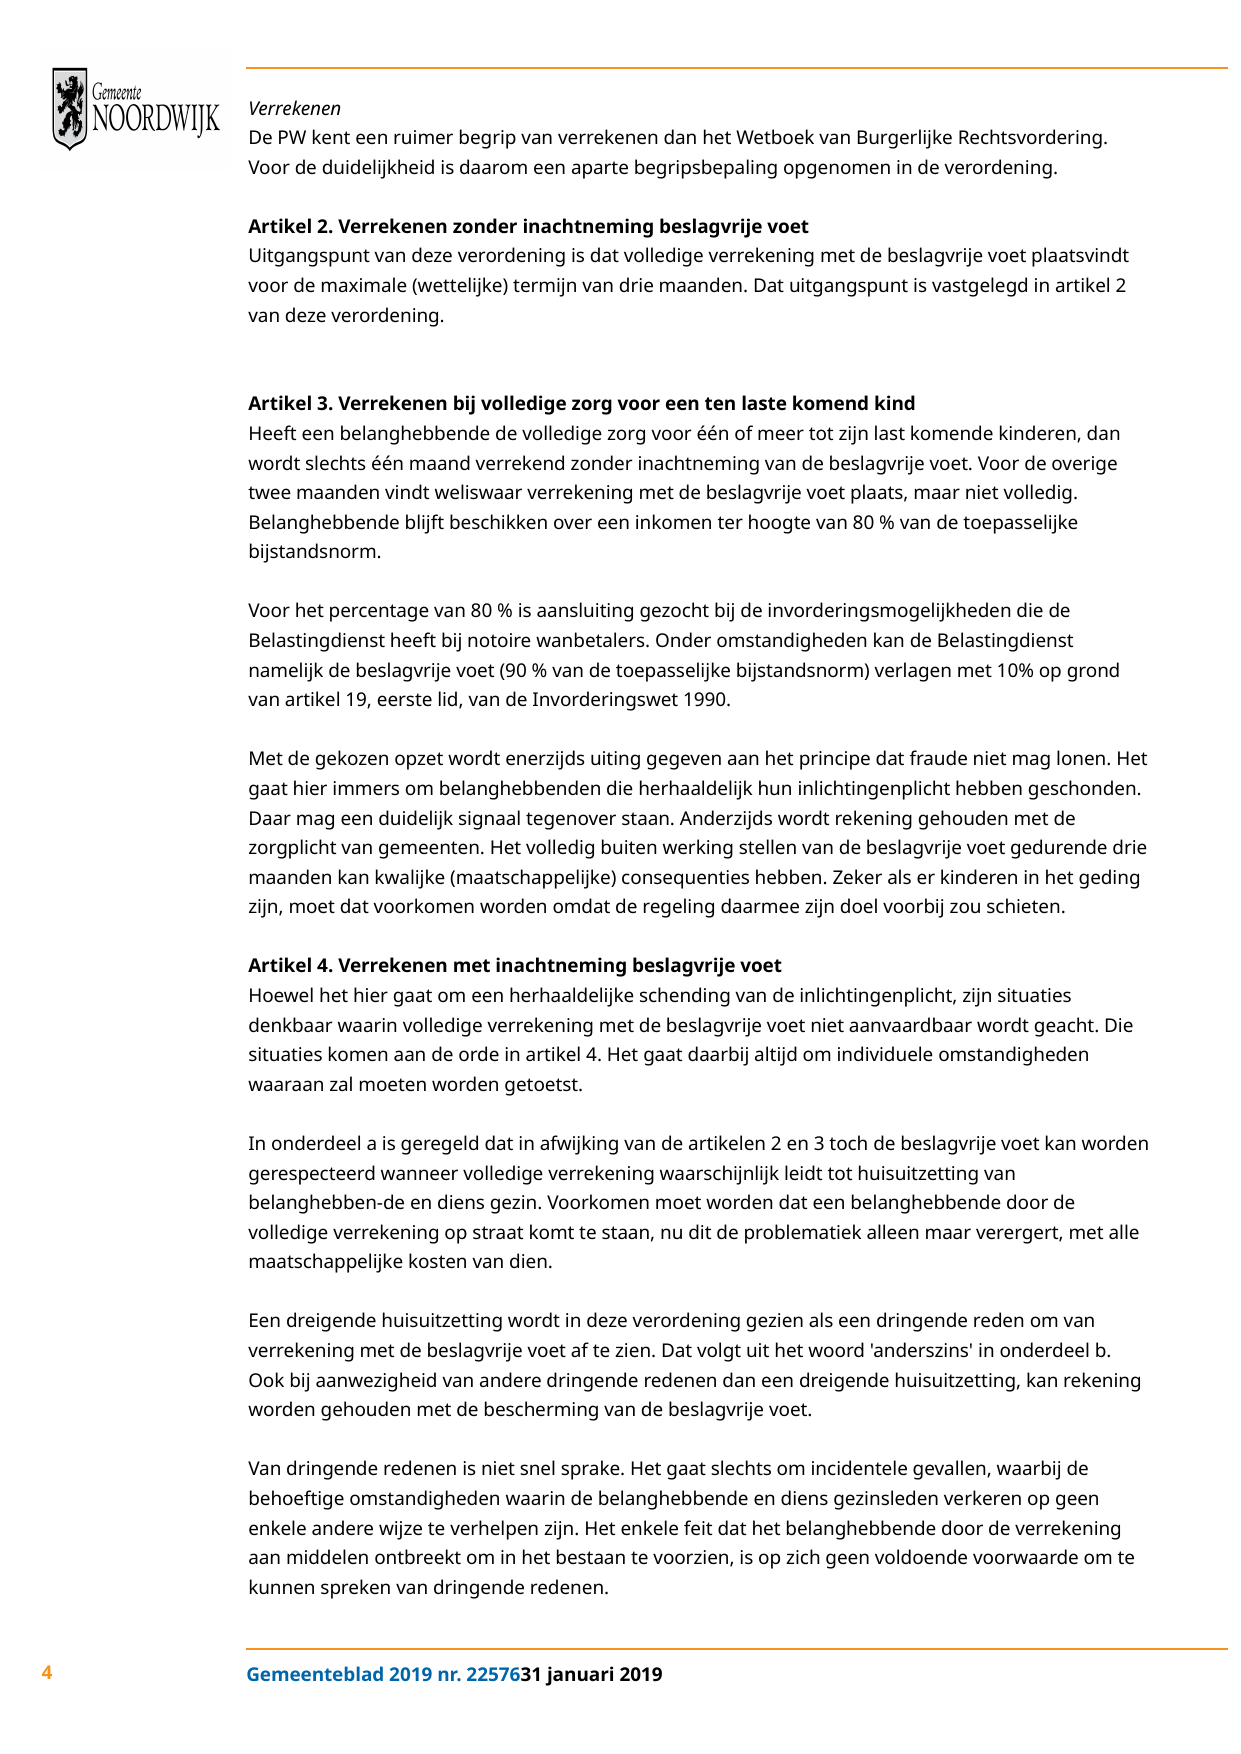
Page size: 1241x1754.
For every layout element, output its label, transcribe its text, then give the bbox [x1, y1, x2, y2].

text Artikel 2. Verrekenen zonder inachtneming beslagvrije voet [248, 213, 1152, 239]
text In onderdeel a is geregeld dat in afwijking van de artikelen 2 en 3 toch de beslagvrije voet kan worden gerespecteerd wanneer volledige verrekening waarschijnlijk leidt tot huisuitzetting van belanghebben-de en diens gezin. Voorkomen moet worden dat een belanghebbende door de volledige verrekening op straat komt te staan, nu dit de problematiek alleen maar verergert, met alle maatschappelijke kosten van dien. [248, 1130, 1152, 1274]
text Artikel 3. Verrekenen bij volledige zorg voor een ten laste komend kind [248, 391, 1152, 416]
text Artikel 4. Verrekenen met inachtneming beslagvrije voet [248, 953, 1152, 978]
text Van dringende redenen is niet snel sprake. Het gaat slechts om incidentele gevallen, waarbij de behoeftige omstandigheden waarin de belanghebbende en diens gezinsleden verkeren op geen enkele andere wijze te verhelpen zijn. Het enkele feit dat het belanghebbende door de verrekening aan middelen ontbreekt om in het bestaan te voorzien, is op zich geen voldoende voorwaarde om te kunnen spreken van dringende redenen. [248, 1456, 1152, 1600]
picture [41, 47, 231, 172]
text Verrekenen [248, 95, 1152, 121]
text Uitgangspunt van deze verordening is dat volledige verrekening met de beslagvrije voet plaatsvindt voor de maximale (wettelijke) termijn van drie maanden. Dat uitgangspunt is vastgelegd in artikel 2 van deze verordening. [248, 243, 1152, 328]
text Een dreigende huisuitzetting wordt in deze verordening gezien als een dringende reden om van verrekening met de beslagvrije voet af te zien. Dat volgt uit het woord 'anderszins' in onderdeel b. Ook bij aanwezigheid van andere dringende redenen dan een dreigende huisuitzetting, kan rekening worden gehouden met de bescherming van de beslagvrije voet. [248, 1308, 1152, 1422]
text Heeft een belanghebbende de volledige zorg voor één of meer tot zijn last komende kinderen, dan wordt slechts één maand verrekend zonder inachtneming van de beslagvrije voet. Voor de overige twee maanden vindt weliswaar verrekening met de beslagvrije voet plaats, maar niet volledig. Belanghebbende blijft beschikken over een inkomen ter hoogte van 80 % van de toepasselijke bijstandsnorm. [248, 420, 1152, 564]
text De PW kent een ruimer begrip van verrekenen dan het Wetboek van Burgerlijke Rechtsvordering. Voor de duidelijkheid is daarom een aparte begripsbepaling opgenomen in de verordening. [248, 124, 1152, 180]
text Met de gekozen opzet wordt enerzijds uiting gegeven aan het principe dat fraude niet mag lonen. Het gaat hier immers om belanghebbenden die herhaaldelijk hun inlichtingenplicht hebben geschonden. Daar mag een duidelijk signaal tegenover staan. Anderzijds wordt rekening gehouden met de zorgplicht van gemeenten. Het volledig buiten werking stellen van de beslagvrije voet gedurende drie maanden kan kwalijke (maatschappelijke) consequenties hebben. Zeker als er kinderen in het geding zijn, moet dat voorkomen worden omdat de regeling daarmee zijn doel voorbij zou schieten. [248, 746, 1152, 919]
text Hoewel het hier gaat om een herhaaldelijke schending van de inlichtingenplicht, zijn situaties denkbaar waarin volledige verrekening met de beslagvrije voet niet aanvaardbaar wordt geacht. Die situaties komen aan de orde in artikel 4. Het gaat daarbij altijd om individuele omstandigheden waaraan zal moeten worden getoetst. [248, 982, 1152, 1097]
text Voor het percentage van 80 % is aansluiting gezocht bij de invorderingsmogelijkheden die de Belastingdienst heeft bij notoire wanbetalers. Onder omstandigheden kan de Belastingdienst namelijk de beslagvrije voet (90 % van de toepasselijke bijstandsnorm) verlagen met 10% op grond van artikel 19, eerste lid, van de Invorderingswet 1990. [248, 598, 1152, 712]
